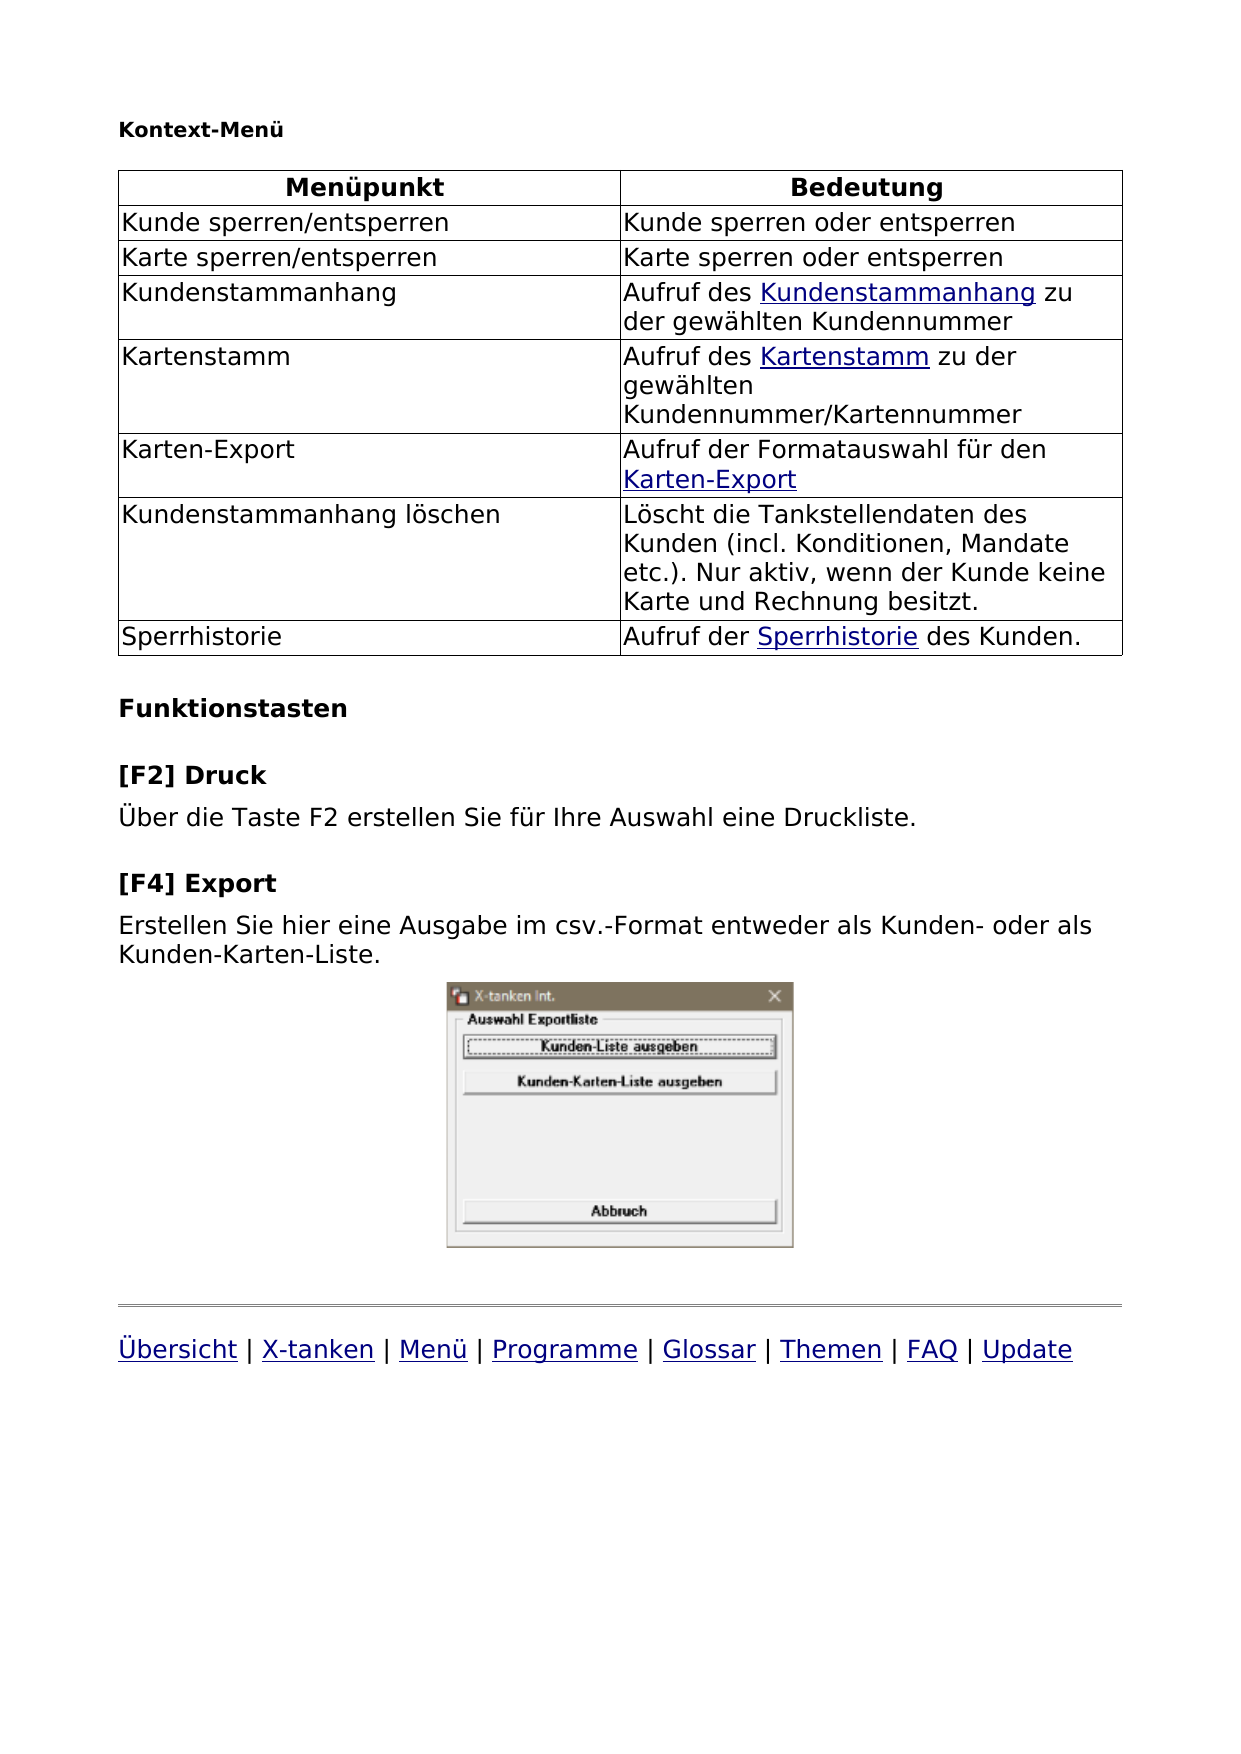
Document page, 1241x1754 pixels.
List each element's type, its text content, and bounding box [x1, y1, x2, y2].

table_cell Karte sperren/entsperren [119, 241, 620, 275]
subtitle [F2] Druck [118, 761, 1122, 790]
text Erstellen Sie hier eine Ausgabe im csv.-Format entweder als Kunden- oder als Kunden-Karten-Liste. [118, 911, 1122, 969]
table_cell Löscht die Tankstellendaten des Kunden (incl. Konditionen, Mandate etc.). Nur aktiv, wenn der Kunde keine Karte und Rechnung besitzt. [621, 498, 1122, 619]
picture [446, 982, 794, 1248]
subtitle Funktionstasten [118, 694, 1122, 724]
table_cell Karte sperren oder entsperren [621, 241, 1122, 275]
table_cell Kundenstammanhang löschen [119, 498, 620, 619]
table_cell Aufruf des Kartenstamm zu der gewählten Kundennummer/Kartennummer [621, 340, 1122, 433]
table_header Bedeutung [621, 171, 1122, 205]
table_cell Karten-Export [119, 434, 620, 497]
table_cell Kartenstamm [119, 340, 620, 433]
table_header Menüpunkt [119, 171, 620, 205]
subtitle [F4] Export [118, 869, 1122, 899]
table_cell Kunde sperren/entsperren [119, 206, 620, 240]
table_cell Kundenstammanhang [119, 276, 620, 339]
table_cell Sperrhistorie [119, 621, 620, 655]
text Übersicht | X-tanken | Menü | Programme | Glossar | Themen | FAQ | Update [118, 1336, 1122, 1365]
text Über die Taste F2 erstellen Sie für Ihre Auswahl eine Druckliste. [118, 803, 1122, 832]
table_cell Aufruf der Sperrhistorie des Kunden. [621, 621, 1122, 655]
table_cell Aufruf der Formatauswahl für den Karten-Export [621, 434, 1122, 497]
table_cell Aufruf des Kundenstammanhang zu der gewählten Kundennummer [621, 276, 1122, 339]
subtitle Kontext-Menü [118, 118, 1122, 142]
table_cell Kunde sperren oder entsperren [621, 206, 1122, 240]
